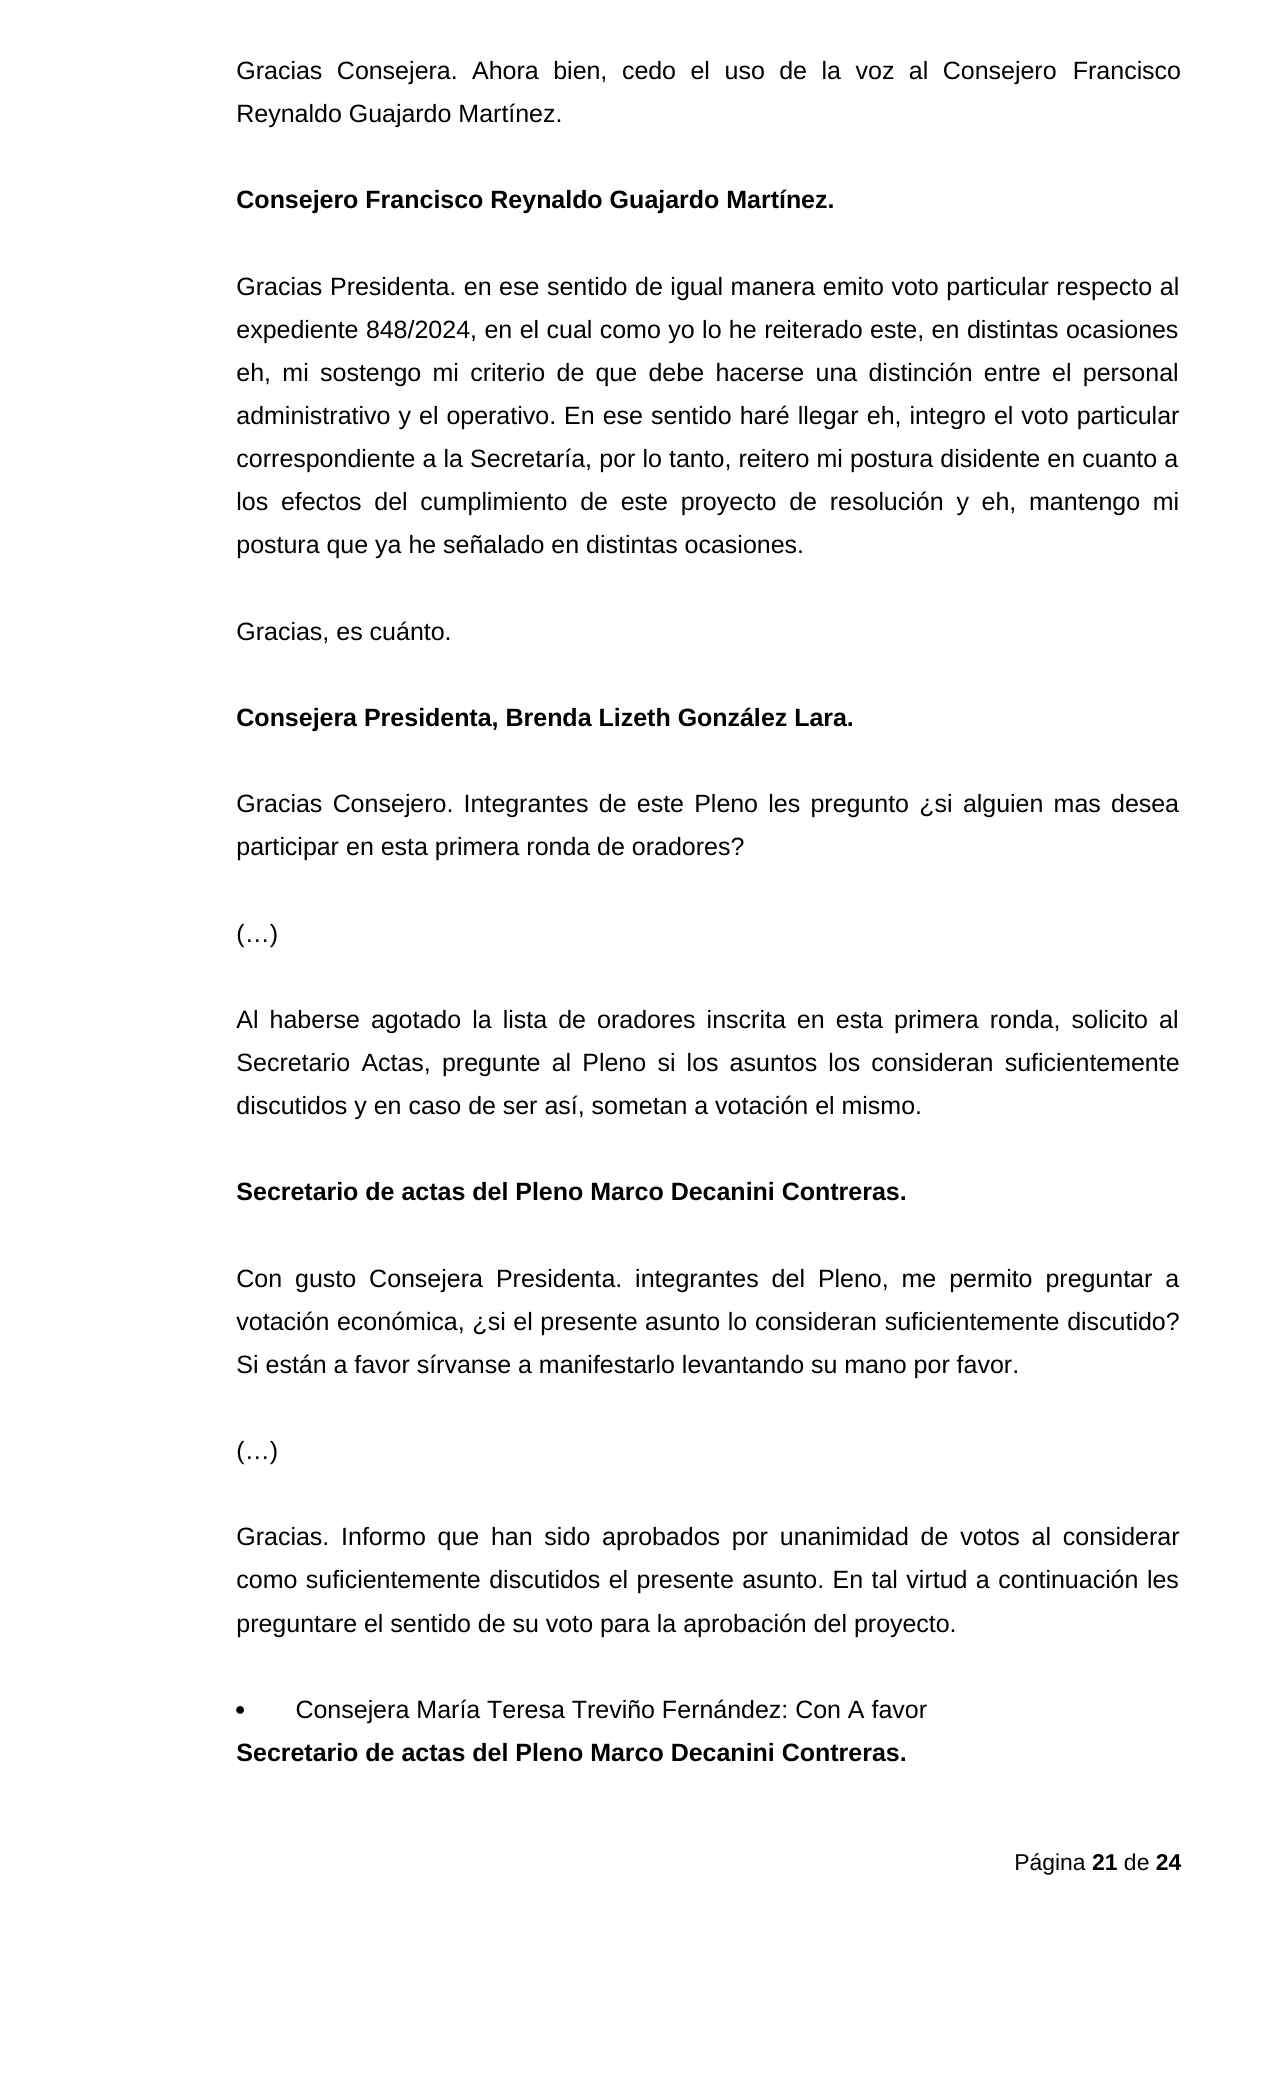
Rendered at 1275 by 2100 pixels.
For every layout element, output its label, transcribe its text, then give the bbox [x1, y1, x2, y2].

text Al haberse agotado la lista de oradores inscrita en esta primera ronda, solicito al Secretario Actas, pregunte al Pleno si los asuntos los consideran suficientemente discutidos y en caso de ser así, sometan a votación el mismo. [236, 1005, 1181, 1120]
text Gracias Consejera. Ahora bien, cedo el uso de la voz al Consejero Francisco Reynaldo Guajardo Martínez. [236, 56, 1181, 128]
text (…) [236, 1436, 1181, 1465]
text Secretario de actas del Pleno Marco Decanini Contreras. [236, 1177, 1181, 1206]
text Secretario de actas del Pleno Marco Decanini Contreras. [236, 1738, 1181, 1767]
text Gracias. Informo que han sido aprobados por unanimidad de votos al considerar como suficientemente discutidos el presente asunto. En tal virtud a continuación les preguntare el sentido de su voto para la aprobación del proyecto. [236, 1522, 1181, 1637]
text Gracias Consejero. Integrantes de este Pleno les pregunto ¿si alguien mas desea participar en esta primera ronda de oradores? [236, 789, 1181, 861]
text Gracias, es cuánto. [236, 617, 1181, 646]
text Consejera Presidenta, Brenda Lizeth González Lara. [236, 703, 1181, 732]
text Consejero Francisco Reynaldo Guajardo Martínez. [236, 186, 1181, 214]
list Consejera María Teresa Treviño Fernández: Con A favor [236, 1695, 1181, 1724]
text Con gusto Consejera Presidenta. integrantes del Pleno, me permito preguntar a votación económica, ¿si el presente asunto lo consideran suficientemente discutido? Si están a favor sírvanse a manifestarlo levantando su mano por favor. [236, 1264, 1181, 1379]
text Gracias Presidenta. en ese sentido de igual manera emito voto particular respecto al expediente 848/2024, en el cual como yo lo he reiterado este, en distintas ocasiones eh, mi sostengo mi criterio de que debe hacerse una distinción entre el personal administrativo y el operativo. En ese sentido haré llegar eh, integro el voto particular correspondiente a la Secretaría, por lo tanto, reitero mi postura disidente en cuanto a los efectos del cumplimiento de este proyecto de resolución y eh, mantengo mi postura que ya he señalado en distintas ocasiones. [236, 272, 1181, 559]
text (…) [236, 919, 1181, 947]
